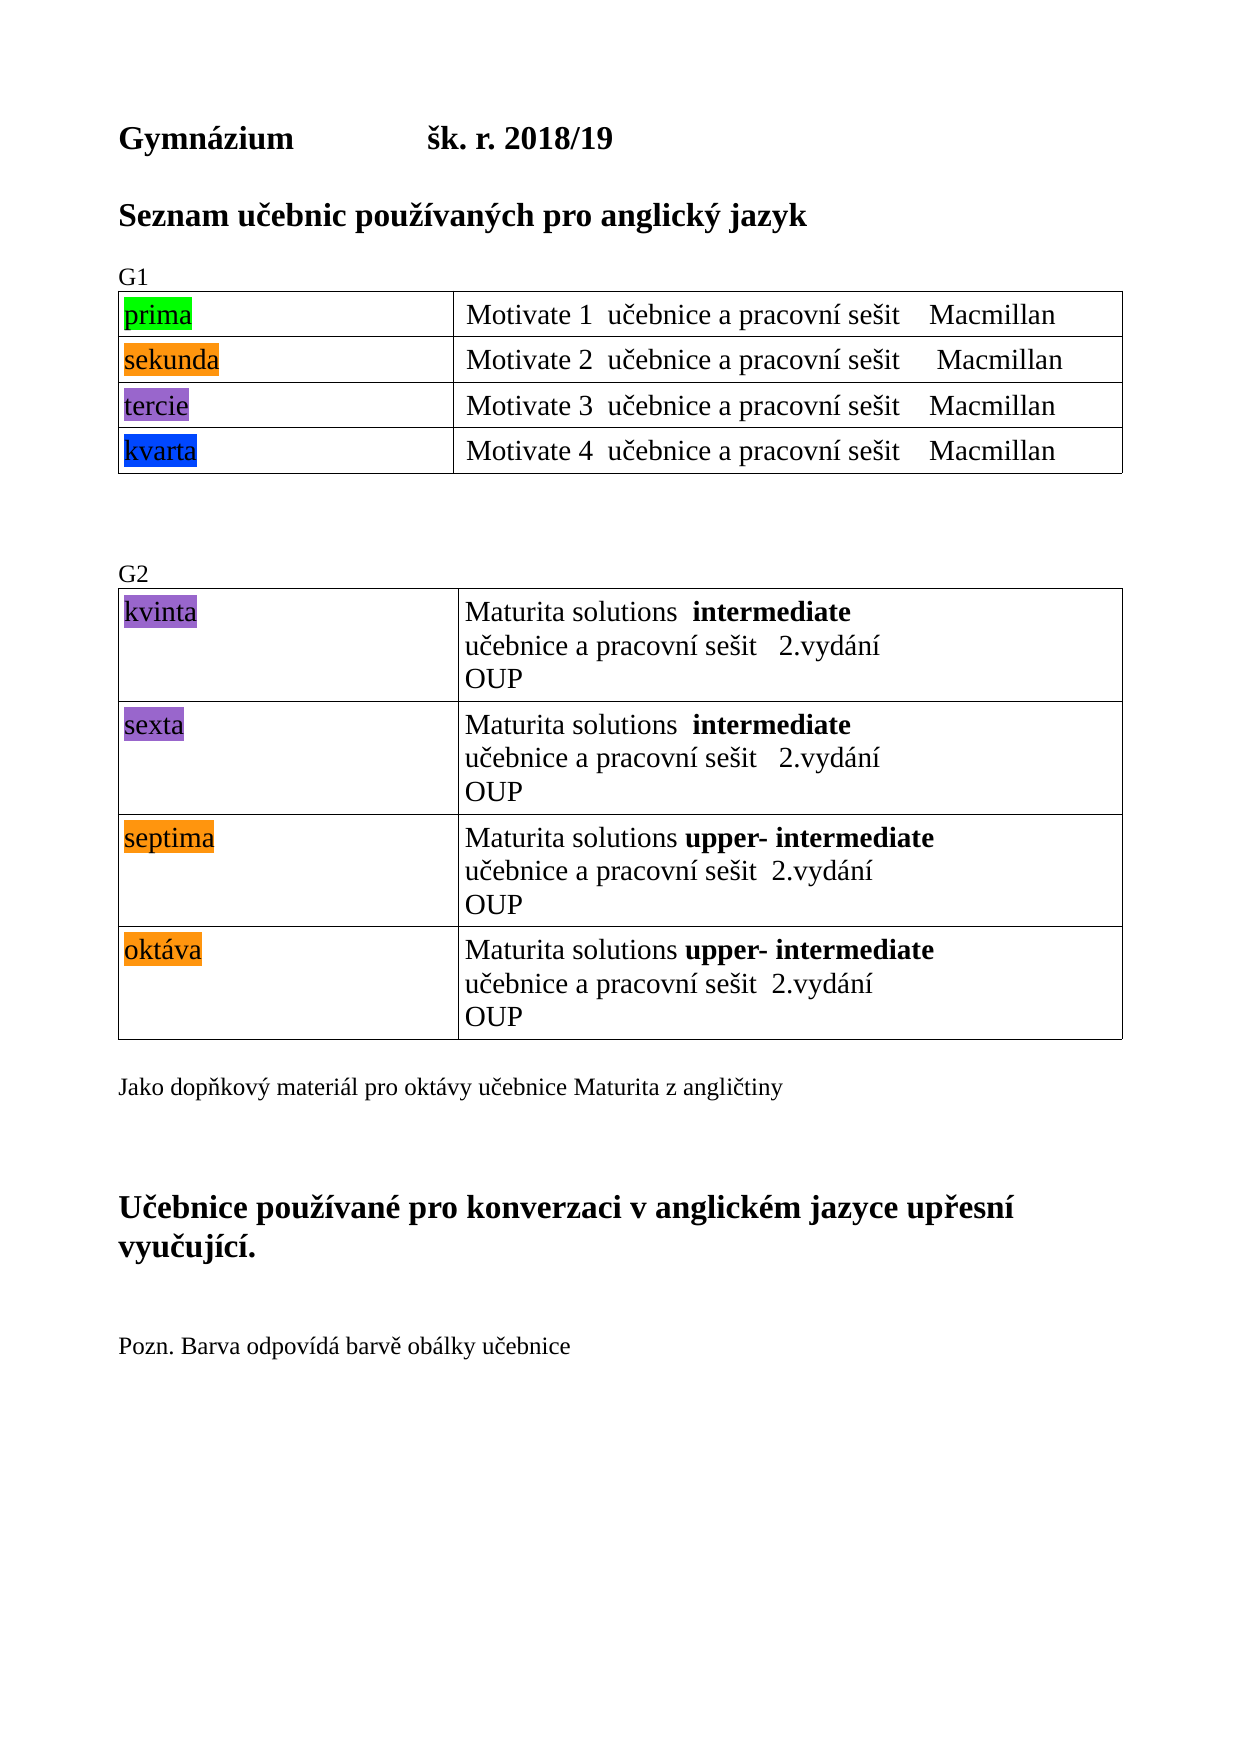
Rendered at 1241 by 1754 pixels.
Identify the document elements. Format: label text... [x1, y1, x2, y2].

table_cell Motivate 2 učebnice a pracovní sešit Macmillan [454, 337, 1122, 382]
table_cell Motivate 3 učebnice a pracovní sešit Macmillan [454, 383, 1122, 427]
text G2 [118, 559, 1122, 588]
table_cell Motivate 4 učebnice a pracovní sešit Macmillan [454, 428, 1122, 473]
text Seznam učebnic používaných pro anglický jazyk [118, 195, 1122, 233]
text Gymnázium šk. r. 2018/19 [118, 118, 1122, 156]
text Učebnice používané pro konverzaci v anglickém jazyce upřesní vyučující. [118, 1188, 1122, 1264]
table_cell tercie [119, 383, 453, 427]
table_cell Maturita solutions upper- intermediate učebnice a pracovní sešit 2.vydání OUP [459, 815, 1122, 926]
table_cell kvarta [119, 428, 453, 473]
table_cell Maturita solutions intermediate učebnice a pracovní sešit 2.vydání OUP [459, 702, 1122, 813]
table_header Motivate 1 učebnice a pracovní sešit Macmillan [454, 292, 1122, 336]
table_header Maturita solutions intermediate učebnice a pracovní sešit 2.vydání OUP [459, 589, 1122, 701]
table_header prima [119, 292, 453, 336]
table_cell Maturita solutions upper- intermediate učebnice a pracovní sešit 2.vydání OUP [459, 927, 1122, 1039]
table_cell septima [119, 815, 458, 926]
text Pozn. Barva odpovídá barvě obálky učebnice [118, 1331, 1122, 1360]
table_cell sekunda [119, 337, 453, 382]
text G1 [118, 262, 1122, 291]
table_cell sexta [119, 702, 458, 813]
text Jako dopňkový materiál pro oktávy učebnice Maturita z angličtiny [118, 1068, 1122, 1101]
table_cell oktáva [119, 927, 458, 1039]
table_header kvinta [119, 589, 458, 701]
